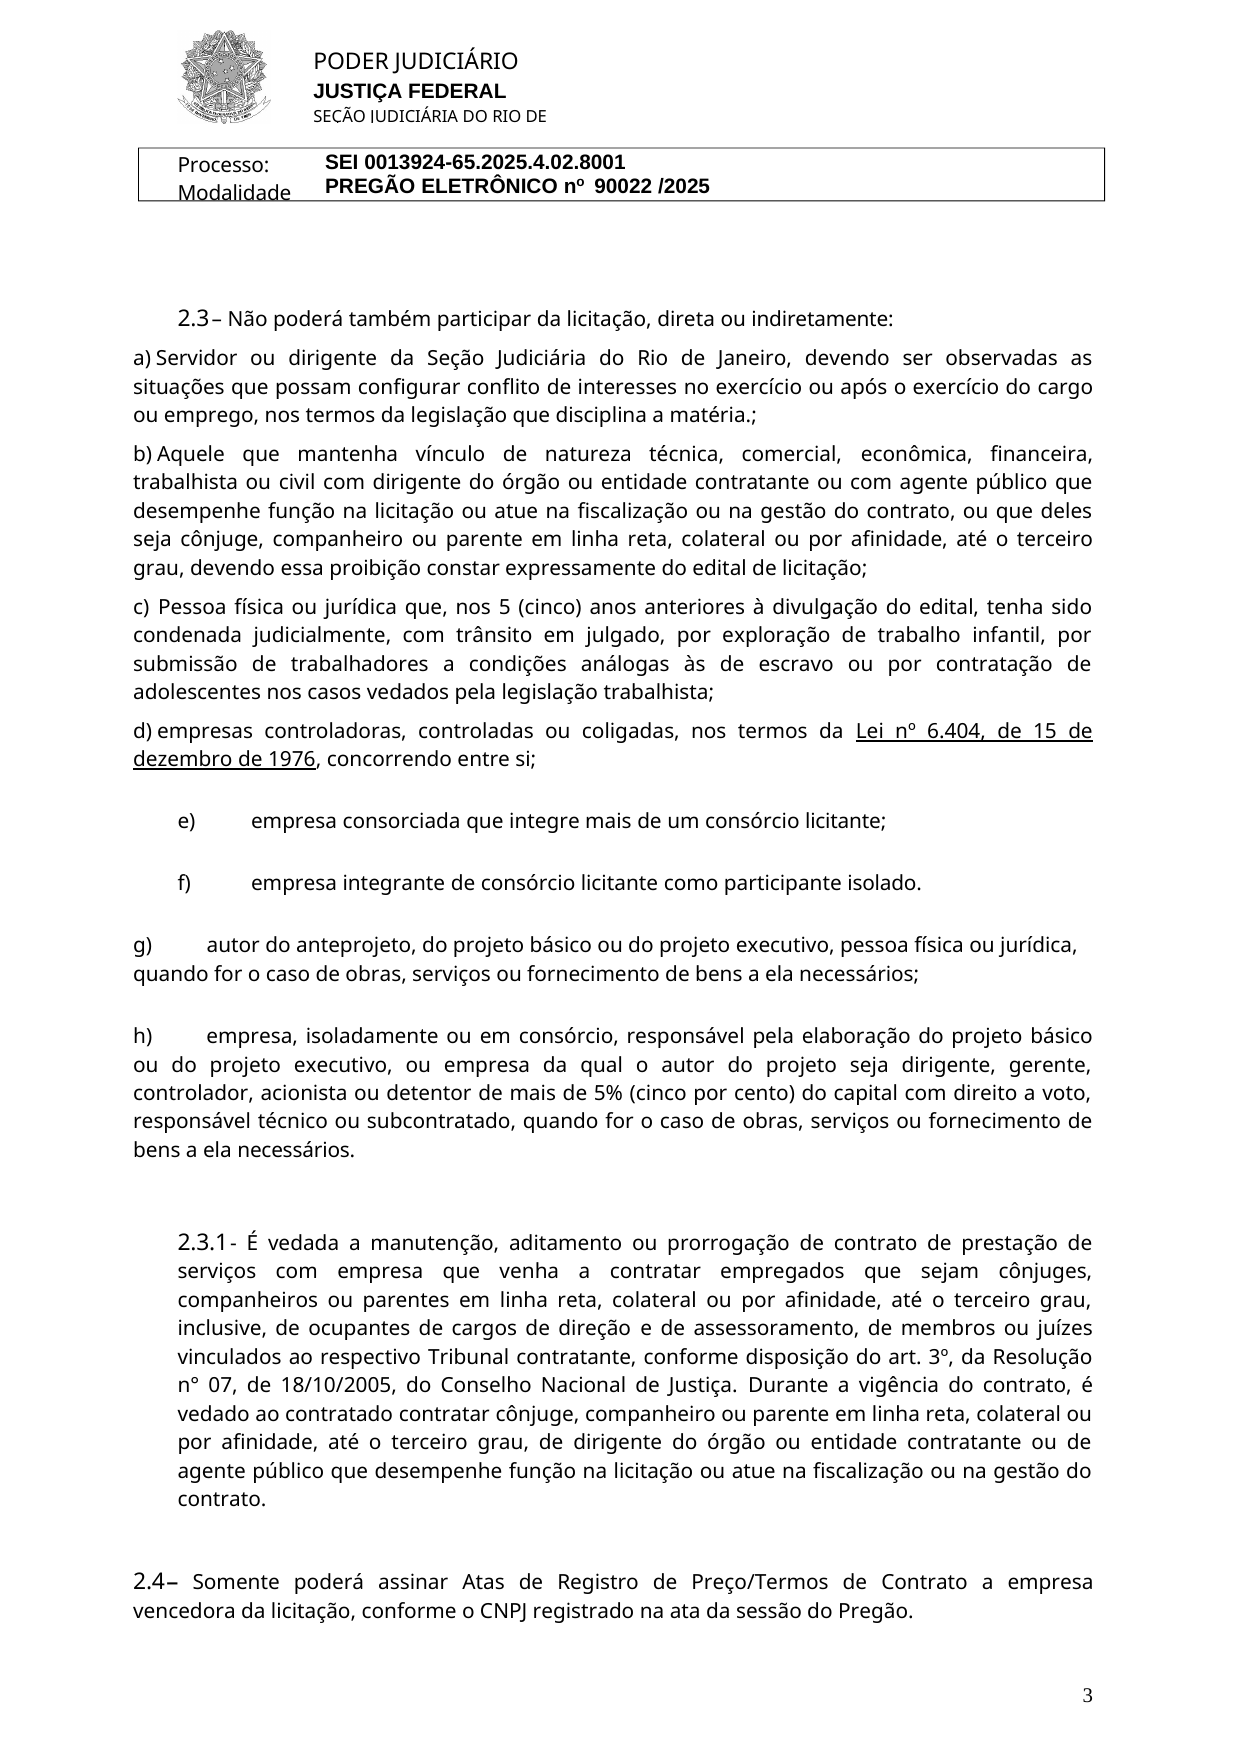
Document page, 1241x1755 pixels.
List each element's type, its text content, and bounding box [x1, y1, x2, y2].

list Aquele que mantenha vínculo de natureza técnica, comercial, econômica, financeira, trabalhista ou civil com dirigente do órgão ou entidade contratante ou com agente público que desempenhe função na licitação ou atue na fiscalização ou na gestão do contrato, ou que deles seja cônjuge, companheiro ou parente em linha reta, colateral ou por afinidade, até o terceiro grau, devendo essa proibição constar expressamente do edital de licitação; [133, 439, 1093, 581]
list Pessoa física ou jurídica que, nos 5 (cinco) anos anteriores à divulgação do edital, tenha sido condenada judicialmente, com trânsito em julgado, por exploração de trabalho infantil, por submissão de trabalhadores a condições análogas às de escravo ou por contratação de adolescentes nos casos vedados pela legislação trabalhista; [133, 592, 1093, 706]
list empresas controladoras, controladas ou coligadas, nos termos da Lei nº 6.404, de 15 de dezembro de 1976, concorrendo entre si; [133, 716, 1093, 773]
list – Somente poderá assinar Atas de Registro de Preço/Termos de Contrato a empresa vencedora da licitação, conforme o CNPJ registrado na ata da sessão do Pregão. [133, 1565, 1093, 1624]
list – Não poderá também participar da licitação, direta ou indiretamente: [177, 302, 1137, 333]
list Servidor ou dirigente da Seção Judiciária do Rio de Janeiro, devendo ser observadas as situações que possam configurar conflito de interesses no exercício ou após o exercício do cargo ou emprego, nos termos da legislação que disciplina a matéria.; [133, 343, 1093, 429]
list empresa integrante de consórcio licitante como participante isolado. [177, 868, 1137, 897]
list autor do anteprojeto, do projeto básico ou do projeto executivo, pessoa física ou jurídica, quando for o caso de obras, serviços ou fornecimento de bens a ela necessários; [133, 931, 1093, 987]
list empresa consorciada que integre mais de um consórcio licitante; [177, 806, 1137, 835]
list empresa, isoladamente ou em consórcio, responsável pela elaboração do projeto básico ou do projeto executivo, ou empresa da qual o autor do projeto seja dirigente, gerente, controlador, acionista ou detentor de mais de 5% (cinco por cento) do capital com direito a voto, responsável técnico ou subcontratado, quando for o caso de obras, serviços ou fornecimento de bens a ela necessários. [133, 1021, 1093, 1163]
list - É vedada a manutenção, aditamento ou prorrogação de contrato de prestação de serviços com empresa que venha a contratar empregados que sejam cônjuges, companheiros ou parentes em linha reta, colateral ou por afinidade, até o terceiro grau, inclusive, de ocupantes de cargos de direção e de assessoramento, de membros ou juízes vinculados ao respectivo Tribunal contratante, conforme disposição do art. 3º, da Resolução n° 07, de 18/10/2005, do Conselho Nacional de Justiça. Durante a vigência do contrato, é vedado ao contratado contratar cônjuge, companheiro ou parente em linha reta, colateral ou por afinidade, até o terceiro grau, de dirigente do órgão ou entidade contratante ou de agente público que desempenhe função na licitação ou atue na fiscalização ou na gestão do contrato. [177, 1225, 1093, 1513]
